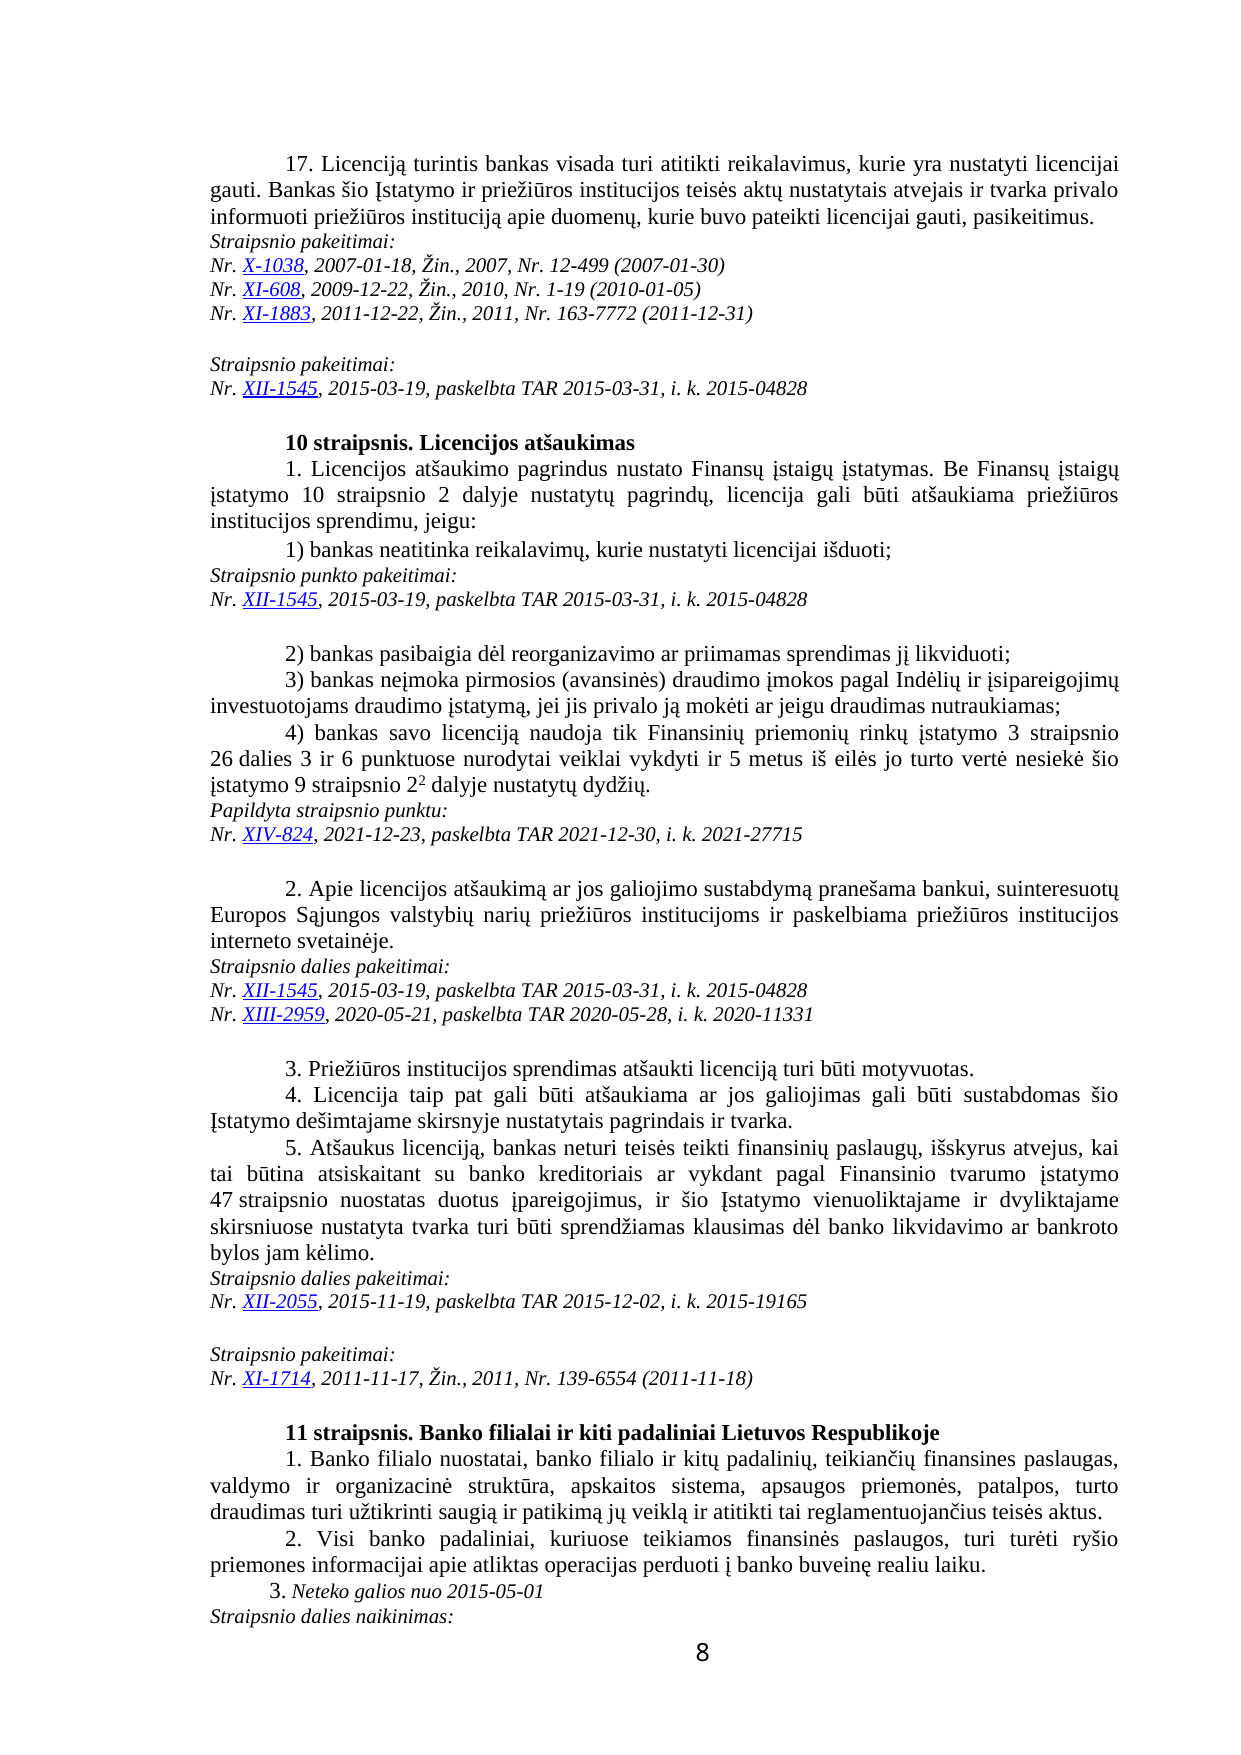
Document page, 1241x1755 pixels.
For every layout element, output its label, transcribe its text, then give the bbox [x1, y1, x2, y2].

text 5. Atšaukus licenciją, bankas neturi teisės teikti finansinių paslaugų, išskyrus atvejus, kai tai būtina atsiskaitant su banko kreditoriais ar vykdant pagal Finansinio tvarumo įstatymo 47 straipsnio nuostatas duotus įpareigojimus, ir šio Įstatymo vienuoliktajame ir dvyliktajame skirsniuose nustatyta tvarka turi būti sprendžiamas klausimas dėl banko likvidavimo ar bankroto bylos jam kėlimo. [210, 1134, 1120, 1265]
text Nr. XI-608, 2009-12-22, Žin., 2010, Nr. 1-19 (2010-01-05) [210, 277, 1120, 301]
text 3. Neteko galios nuo 2015-05-01 [210, 1577, 1120, 1604]
text Nr. XII-1545, 2015-03-19, paskelbta TAR 2015-03-31, i. k. 2015-04828 [210, 587, 1120, 611]
text Nr. XIV-824, 2021-12-23, paskelbta TAR 2021-12-30, i. k. 2021-27715 [210, 822, 1120, 846]
text Straipsnio dalies pakeitimai: [210, 1265, 1120, 1289]
text 3. Priežiūros institucijos sprendimas atšaukti licenciją turi būti motyvuotas. [210, 1054, 1120, 1081]
text Straipsnio pakeitimai: [210, 229, 1120, 253]
text 17. Licenciją turintis bankas visada turi atitikti reikalavimus, kurie yra nustatyti licencijai gauti. Bankas šio Įstatymo ir priežiūros institucijos teisės aktų nustatytais atvejais ir tvarka privalo informuoti priežiūros instituciją apie duomenų, kurie buvo pateikti licencijai gauti, pasikeitimus. [210, 150, 1120, 229]
text Straipsnio dalies naikinimas: [210, 1604, 1120, 1628]
text Nr. XI-1883, 2011-12-22, Žin., 2011, Nr. 163-7772 (2011-12-31) [210, 301, 1120, 325]
text 1. Banko filialo nuostatai, banko filialo ir kitų padalinių, teikiančių finansines paslaugas, valdymo ir organizacinė struktūra, apskaitos sistema, apsaugos priemonės, patalpos, turto draudimas turi užtikrinti saugią ir patikimą jų veiklą ir atitikti tai reglamentuojančius teisės aktus. [210, 1446, 1120, 1524]
text 11 straipsnis. Banko filialai ir kiti padaliniai Lietuvos Respublikoje [210, 1419, 1120, 1446]
text 1. Licencijos atšaukimo pagrindus nustato Finansų įstaigų įstatymas. Be Finansų įstaigų įstatymo 10 straipsnio 2 dalyje nustatytų pagrindų, licencija gali būti atšaukiama priežiūros institucijos sprendimu, jeigu: [210, 455, 1120, 534]
text Nr. X-1038, 2007-01-18, Žin., 2007, Nr. 12-499 (2007-01-30) [210, 253, 1120, 277]
text Nr. XIII-2959, 2020-05-21, paskelbta TAR 2020-05-28, i. k. 2020-11331 [210, 1002, 1120, 1026]
text 2. Visi banko padaliniai, kuriuose teikiamos finansinės paslaugos, turi turėti ryšio priemones informacijai apie atliktas operacijas perduoti į banko buveinę realiu laiku. [210, 1524, 1120, 1577]
text 2. Apie licencijos atšaukimą ar jos galiojimo sustabdymą pranešama bankui, suinteresuotų Europos Sąjungos valstybių narių priežiūros institucijoms ir paskelbiama priežiūros institucijos interneto svetainėje. [210, 874, 1120, 954]
text 2) bankas pasibaigia dėl reorganizavimo ar priimamas sprendimas jį likviduoti; [210, 639, 1120, 666]
text 4. Licencija taip pat gali būti atšaukiama ar jos galiojimas gali būti sustabdomas šio Įstatymo dešimtajame skirsnyje nustatytais pagrindais ir tvarka. [210, 1081, 1120, 1134]
text Straipsnio pakeitimai: [210, 352, 1120, 376]
text 10 straipsnis. Licencijos atšaukimas [210, 428, 1120, 455]
text Nr. XII-1545, 2015-03-19, paskelbta TAR 2015-03-31, i. k. 2015-04828 [210, 978, 1120, 1002]
text Straipsnio punkto pakeitimai: [210, 563, 1120, 587]
text 4) bankas savo licenciją naudoja tik Finansinių priemonių rinkų įstatymo 3 straipsnio 26 dalies 3 ir 6 punktuose nurodytai veiklai vykdyti ir 5 metus iš eilės jo turto vertė nesiekė šio įstatymo 9 straipsnio 22 dalyje nustatytų dydžių. [210, 719, 1120, 798]
text 1) bankas neatitinka reikalavimų, kurie nustatyti licencijai išduoti; [210, 534, 1120, 563]
text 3) bankas neįmoka pirmosios (avansinės) draudimo įmokos pagal Indėlių ir įsipareigojimų investuotojams draudimo įstatymą, jei jis privalo ją mokėti ar jeigu draudimas nutraukiamas; [210, 666, 1120, 719]
text Nr. XII-1545, 2015-03-19, paskelbta TAR 2015-03-31, i. k. 2015-04828 [210, 376, 1120, 400]
text Nr. XI-1714, 2011-11-17, Žin., 2011, Nr. 139-6554 (2011-11-18) [210, 1366, 1120, 1390]
text Straipsnio pakeitimai: [210, 1342, 1120, 1366]
text Papildyta straipsnio punktu: [210, 798, 1120, 822]
text Nr. XII-2055, 2015-11-19, paskelbta TAR 2015-12-02, i. k. 2015-19165 [210, 1289, 1120, 1313]
text Straipsnio dalies pakeitimai: [210, 954, 1120, 978]
